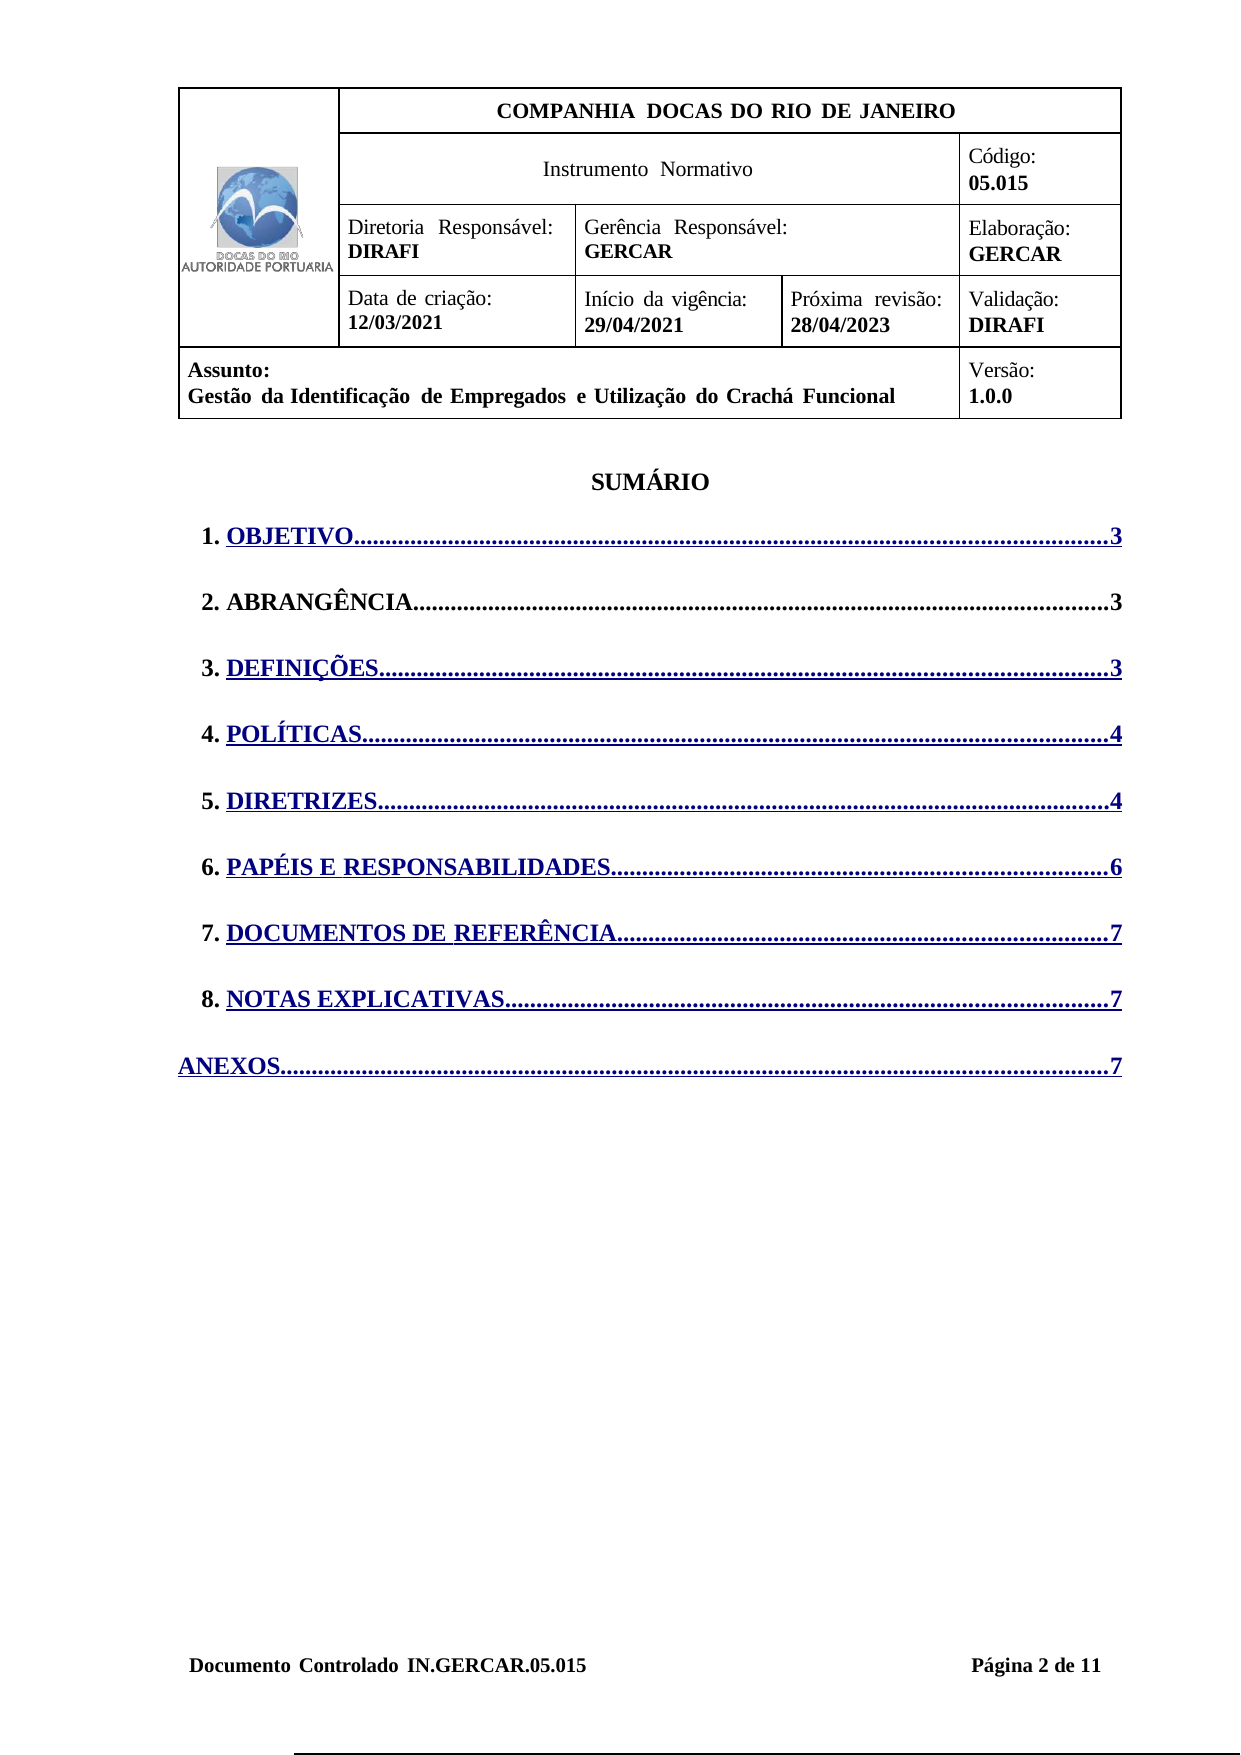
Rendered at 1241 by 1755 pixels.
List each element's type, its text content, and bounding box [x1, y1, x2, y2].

list DEFINIÇÕES 3 [201, 653, 1136, 682]
text SUMÁRIO [165, 467, 1136, 496]
table_cell Instrumento Normativo [340, 134, 959, 203]
list ABRANGÊNCIA 3 [201, 587, 1136, 616]
table_header [180, 89, 338, 346]
list POLÍTICAS 4 [201, 719, 1136, 748]
list OBJETIVO 3 [201, 521, 1136, 549]
table_cell Gerência Responsável: GERCAR [576, 205, 959, 275]
list PAPÉIS E RESPONSABILIDADES 6 [201, 852, 1136, 881]
list NOTAS EXPLICATIVAS 7 [201, 984, 1136, 1013]
table_cell Início da vigência: 29/04/2021 [576, 276, 781, 346]
table_cell Próxima revisão: 28/04/2023 [783, 276, 959, 346]
table_cell Diretoria Responsável: DIRAFI [340, 205, 575, 275]
list DOCUMENTOS DE REFERÊNCIA 7 [201, 918, 1136, 947]
table_cell Data de criação: 12/03/2021 [340, 276, 575, 346]
list DIRETRIZES 4 [201, 786, 1136, 814]
table_cell Validação: DIRAFI [960, 276, 1120, 346]
table_header COMPANHIA DOCAS DO RIO DE JANEIRO [340, 89, 1120, 132]
table_cell Elaboração: GERCAR [960, 205, 1120, 275]
text ANEXOS 7 [178, 1051, 1136, 1079]
table_cell Assunto: Gestão da Identificação de Empregados e Utilização do Crachá Funcional [180, 348, 959, 417]
table_cell Versão: 1.0.0 [960, 348, 1120, 417]
table_cell Código: 05.015 [960, 134, 1120, 203]
